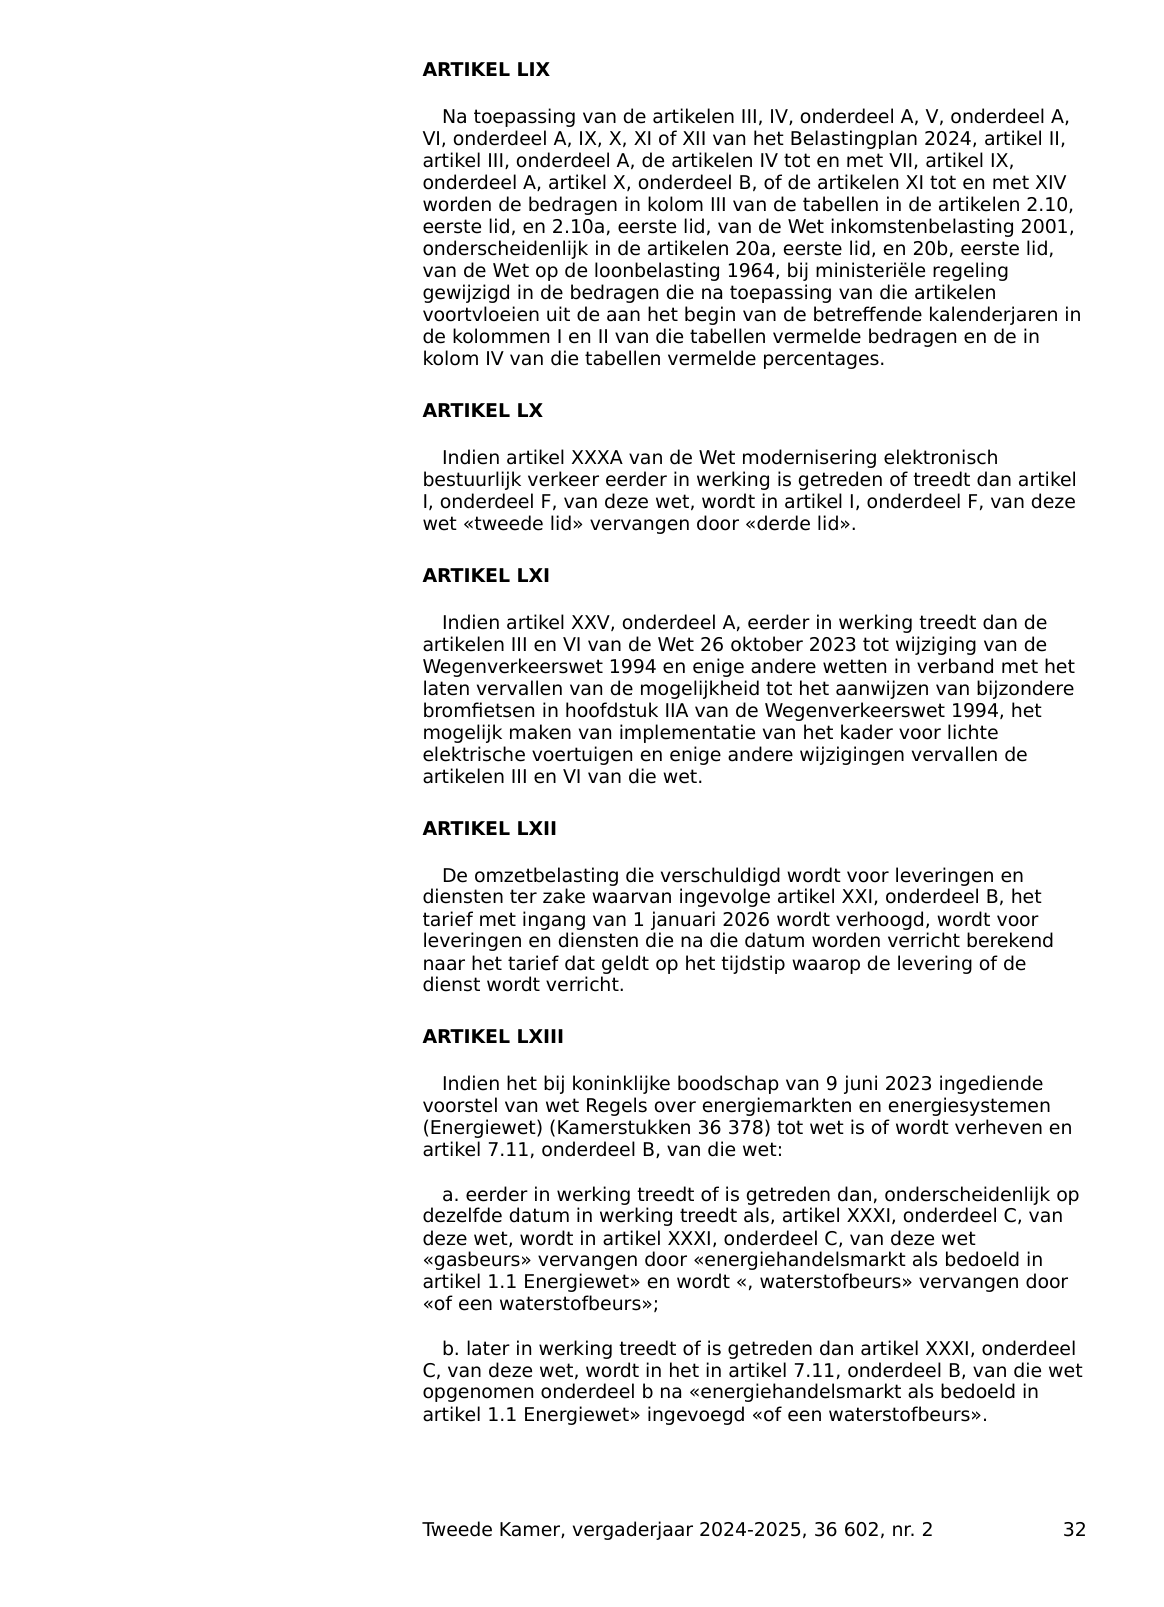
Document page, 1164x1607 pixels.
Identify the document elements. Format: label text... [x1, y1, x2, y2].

text De omzetbelasting die verschuldigd wordt voor leveringen en diensten ter zake waarvan ingevolge artikel XXI, onderdeel B, het tarief met ingang van 1 januari 2026 wordt verhoogd, wordt voor leveringen en diensten die na die datum worden verricht berekend naar het tarief dat geldt op het tijdstip waarop de levering of de dienst wordt verricht. [422, 864, 1087, 996]
subtitle ARTIKEL LXI [422, 565, 1087, 587]
subtitle ARTIKEL LIX [422, 59, 1087, 81]
text b. later in werking treedt of is getreden dan artikel XXXI, onderdeel C, van deze wet, wordt in het in artikel 7.11, onderdeel B, van die wet opgenomen onderdeel b na «energiehandelsmarkt als bedoeld in artikel 1.1 Energiewet» ingevoegd «of een waterstofbeurs». [422, 1337, 1087, 1425]
text a. eerder in werking treedt of is getreden dan, onderscheidenlijk op dezelfde datum in werking treedt als, artikel XXXI, onderdeel C, van deze wet, wordt in artikel XXXI, onderdeel C, van deze wet «gasbeurs» vervangen door «energiehandelsmarkt als bedoeld in artikel 1.1 Energiewet» en wordt «, waterstofbeurs» vervangen door «of een waterstofbeurs»; [422, 1183, 1087, 1315]
text Indien artikel XXXA van de Wet modernisering elektronisch bestuurlijk verkeer eerder in werking is getreden of treedt dan artikel I, onderdeel F, van deze wet, wordt in artikel I, onderdeel F, van deze wet «tweede lid» vervangen door «derde lid». [422, 447, 1087, 535]
text Indien artikel XXV, onderdeel A, eerder in werking treedt dan de artikelen III en VI van de Wet 26 oktober 2023 tot wijziging van de Wegenverkeerswet 1994 en enige andere wetten in verband met het laten vervallen van de mogelijkheid tot het aanwijzen van bijzondere bromfietsen in hoofdstuk IIA van de Wegenverkeerswet 1994, het mogelijk maken van implementatie van het kader voor lichte elektrische voertuigen en enige andere wijzigingen vervallen de artikelen III en VI van die wet. [422, 612, 1087, 787]
subtitle ARTIKEL LXIII [422, 1026, 1087, 1048]
text Indien het bij koninklijke boodschap van 9 juni 2023 ingediende voorstel van wet Regels over energiemarkten en energiesystemen (Energiewet) (Kamerstukken 36 378) tot wet is of wordt verheven en artikel 7.11, onderdeel B, van die wet: [422, 1073, 1087, 1161]
subtitle ARTIKEL LX [422, 400, 1087, 422]
subtitle ARTIKEL LXII [422, 817, 1087, 839]
text Na toepassing van de artikelen III, IV, onderdeel A, V, onderdeel A, VI, onderdeel A, IX, X, XI of XII van het Belastingplan 2024, artikel II, artikel III, onderdeel A, de artikelen IV tot en met VII, artikel IX, onderdeel A, artikel X, onderdeel B, of de artikelen XI tot en met XIV worden de bedragen in kolom III van de tabellen in de artikelen 2.10, eerste lid, en 2.10a, eerste lid, van de Wet inkomstenbelasting 2001, onderscheidenlijk in de artikelen 20a, eerste lid, en 20b, eerste lid, van de Wet op de loonbelasting 1964, bij ministeriële regeling gewijzigd in de bedragen die na toepassing van die artikelen voortvloeien uit de aan het begin van de betreffende kalenderjaren in de kolommen I en II van die tabellen vermelde bedragen en de in kolom IV van die tabellen vermelde percentages. [422, 106, 1087, 370]
